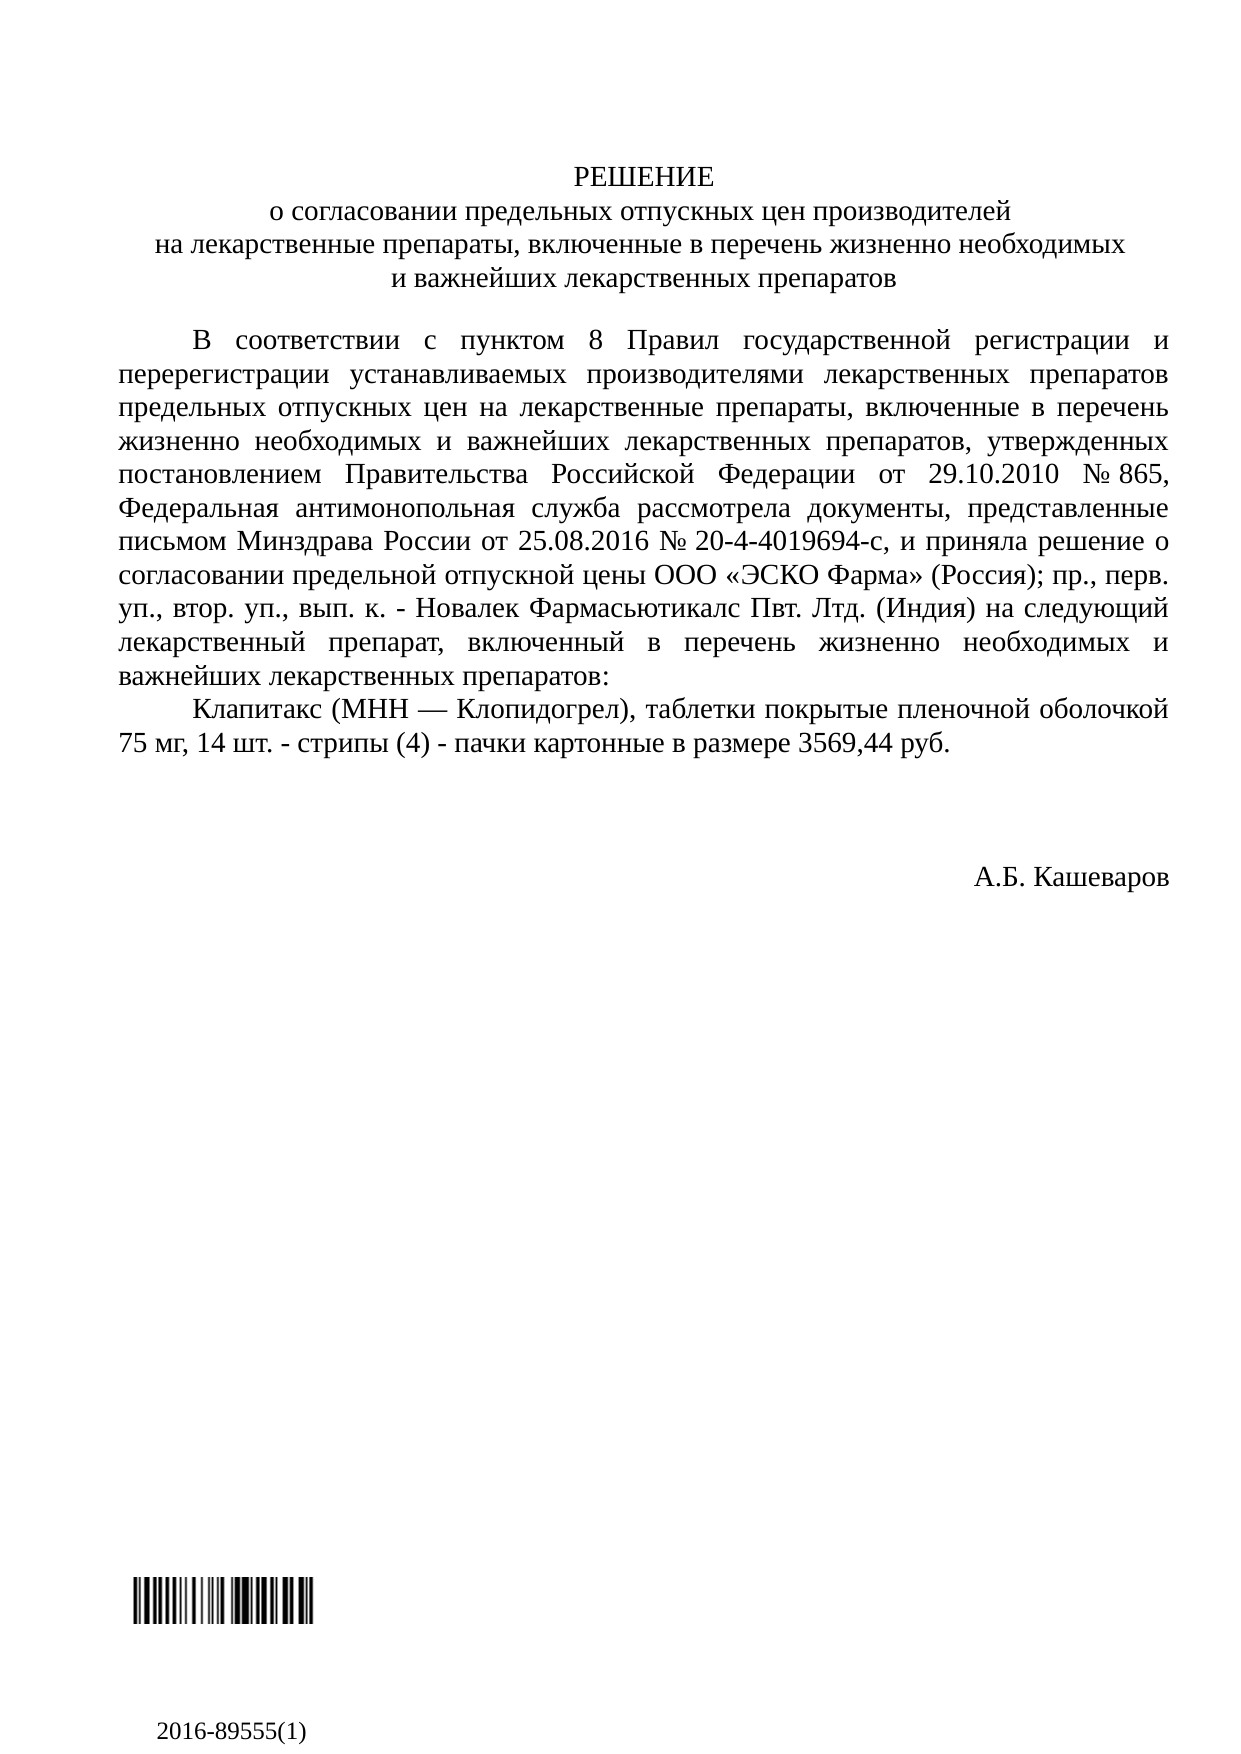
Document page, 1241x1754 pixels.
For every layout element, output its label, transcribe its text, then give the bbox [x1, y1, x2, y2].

text А.Б. Кашеваров [927, 859, 1170, 892]
text о согласовании предельных отпускных цен производителей [118, 193, 1170, 226]
text РЕШЕНИЕ [118, 159, 1170, 193]
text на лекарственные препараты, включенные в перечень жизненно необходимых [118, 226, 1170, 260]
text Клапитакс (МНН — Клопидогрел), таблетки покрытые пленочной оболочкой 75 мг, 14 шт. - стрипы (4) - пачки картонные в размере 3569,44 руб. [118, 691, 1170, 758]
text В соответствии с пунктом 8 Правил государственной регистрации и перерегистрации устанавливаемых производителями лекарственных препаратов предельных отпускных цен на лекарственные препараты, включенные в перечень жизненно необходимых и важнейших лекарственных препаратов, утвержденных постановлением Правительства Российской Федерации от 29.10.2010 № 865, Федеральная антимонопольная служба рассмотрела документы, представленные письмом Минздрава России от 25.08.2016 № 20-4-4019694-с, и приняла решение о согласовании предельной отпускной цены ООО «ЭСКО Фарма» (Россия); пр., перв. уп., втор. уп., вып. к. - Новалек Фармасьютикалс Пвт. Лтд. (Индия) на следующий лекарственный препарат, включенный в перечень жизненно необходимых и важнейших лекарственных препаратов: [118, 322, 1170, 691]
text и важнейших лекарственных препаратов [118, 260, 1170, 293]
picture [118, 1577, 331, 1624]
